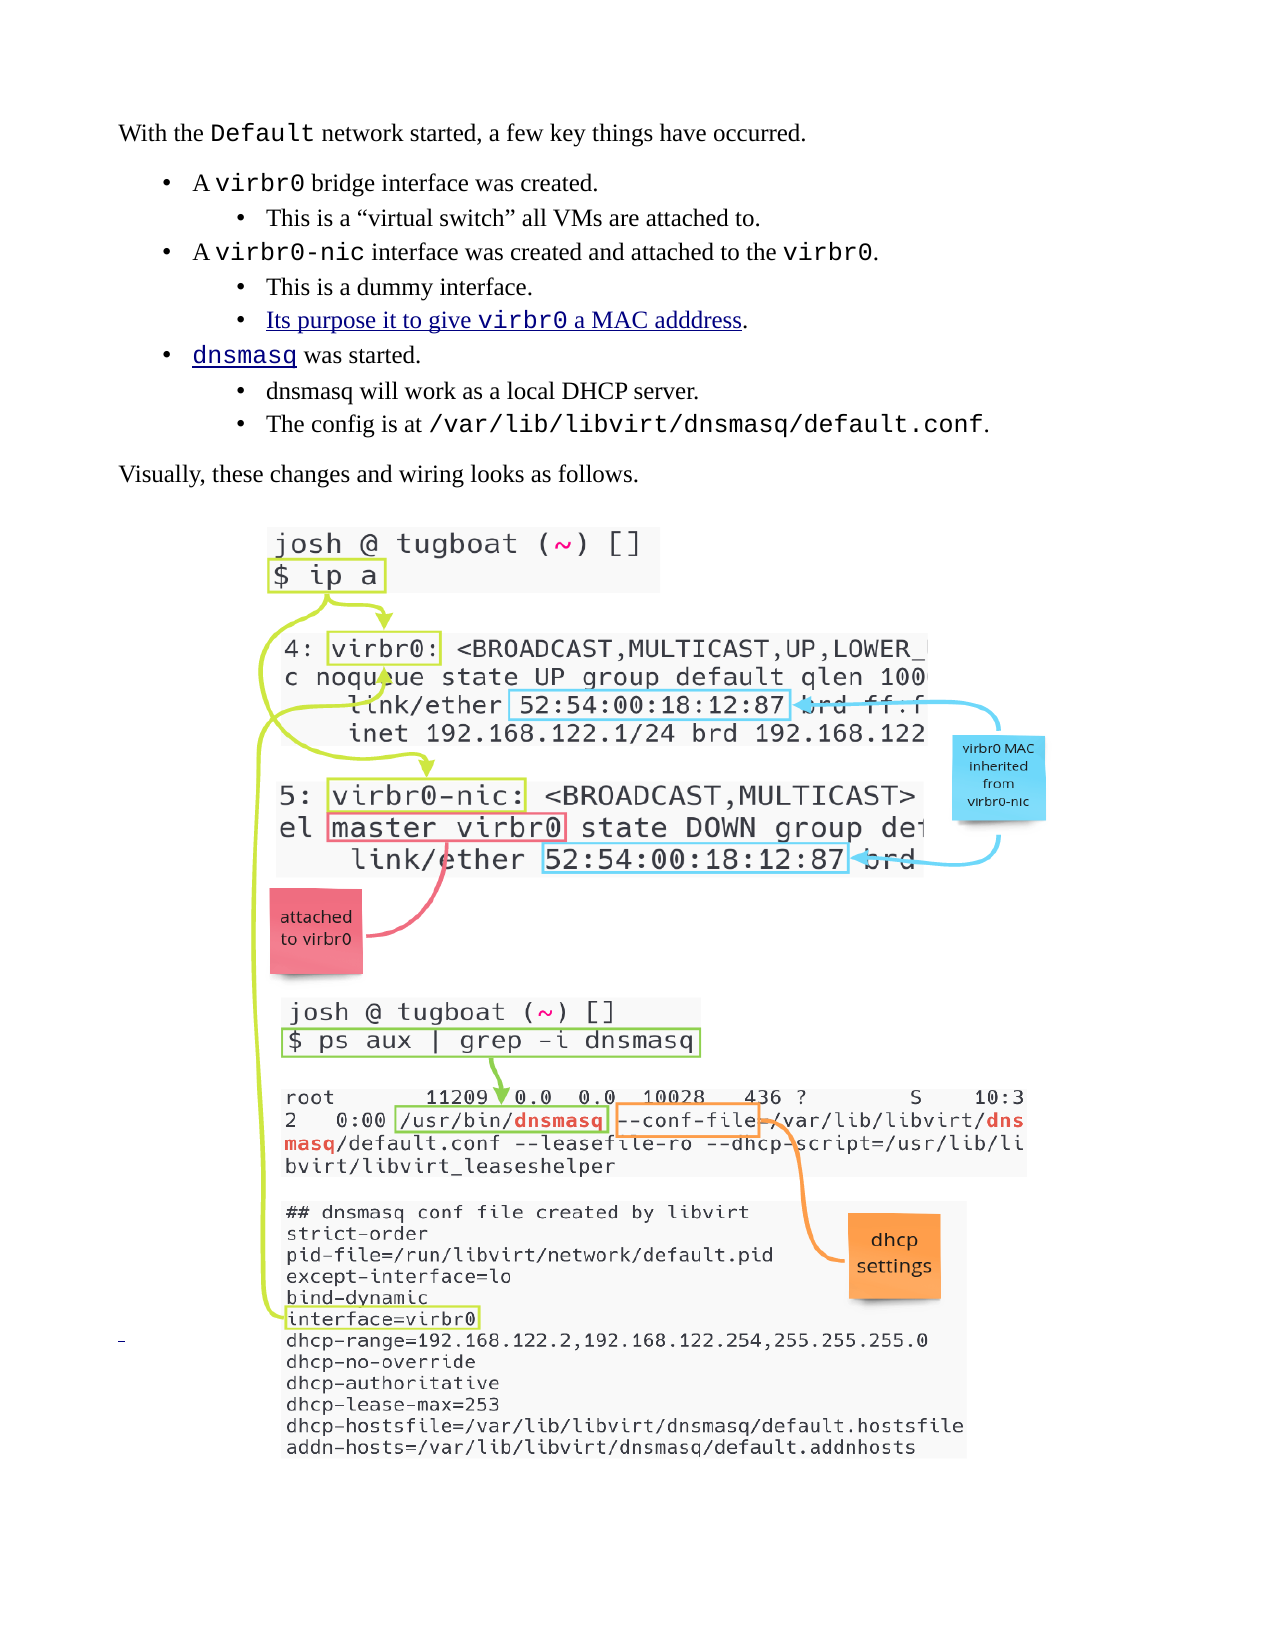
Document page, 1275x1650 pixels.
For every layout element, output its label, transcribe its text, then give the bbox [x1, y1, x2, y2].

list dnsmasq was started. [162, 340, 1157, 371]
picture [244, 517, 1054, 1466]
list The config is at /var/lib/libvirt/dnsmasq/default.conf. [236, 409, 1157, 440]
list This is a “virtual switch” all VMs are attached to. [236, 203, 1157, 232]
list A virbr0-nic interface was created and attached to the virbr0. [162, 237, 1157, 267]
text With the Default network started, a few key things have occurred. [118, 118, 1157, 149]
text Visually, these changes and wiring looks as follows. [118, 459, 1157, 488]
list dnsmasq will work as a local DHCP server. [236, 376, 1157, 404]
list Its purpose it to give virbr0 a MAC adddress. [236, 305, 1157, 336]
list This is a dummy interface. [236, 272, 1157, 301]
list A virbr0 bridge interface was created. [162, 168, 1157, 199]
